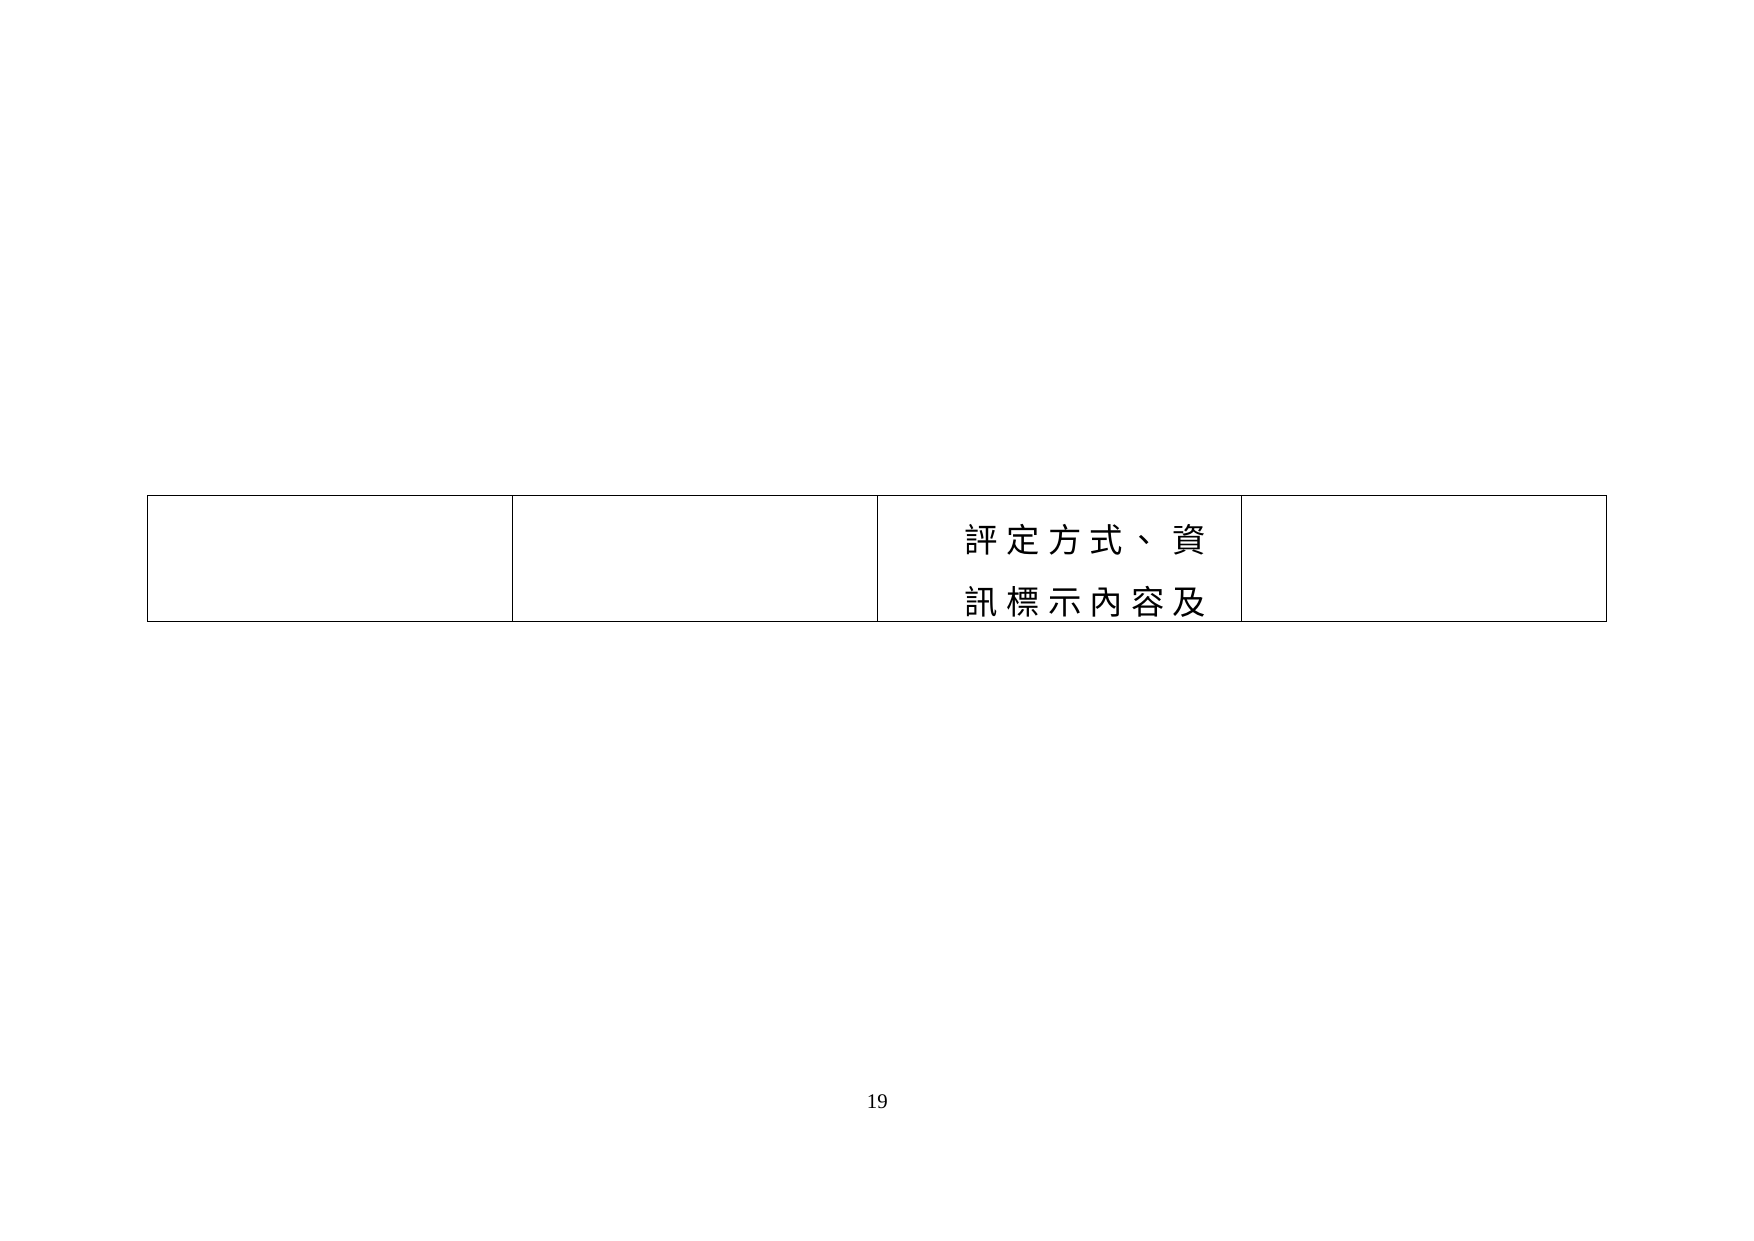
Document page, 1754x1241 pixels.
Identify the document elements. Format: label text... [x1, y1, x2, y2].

table_cell [513, 496, 877, 621]
table_cell [1242, 496, 1606, 621]
table_cell [148, 496, 512, 621]
table_cell 評定方式、資訊標示內容及 [878, 496, 1241, 621]
